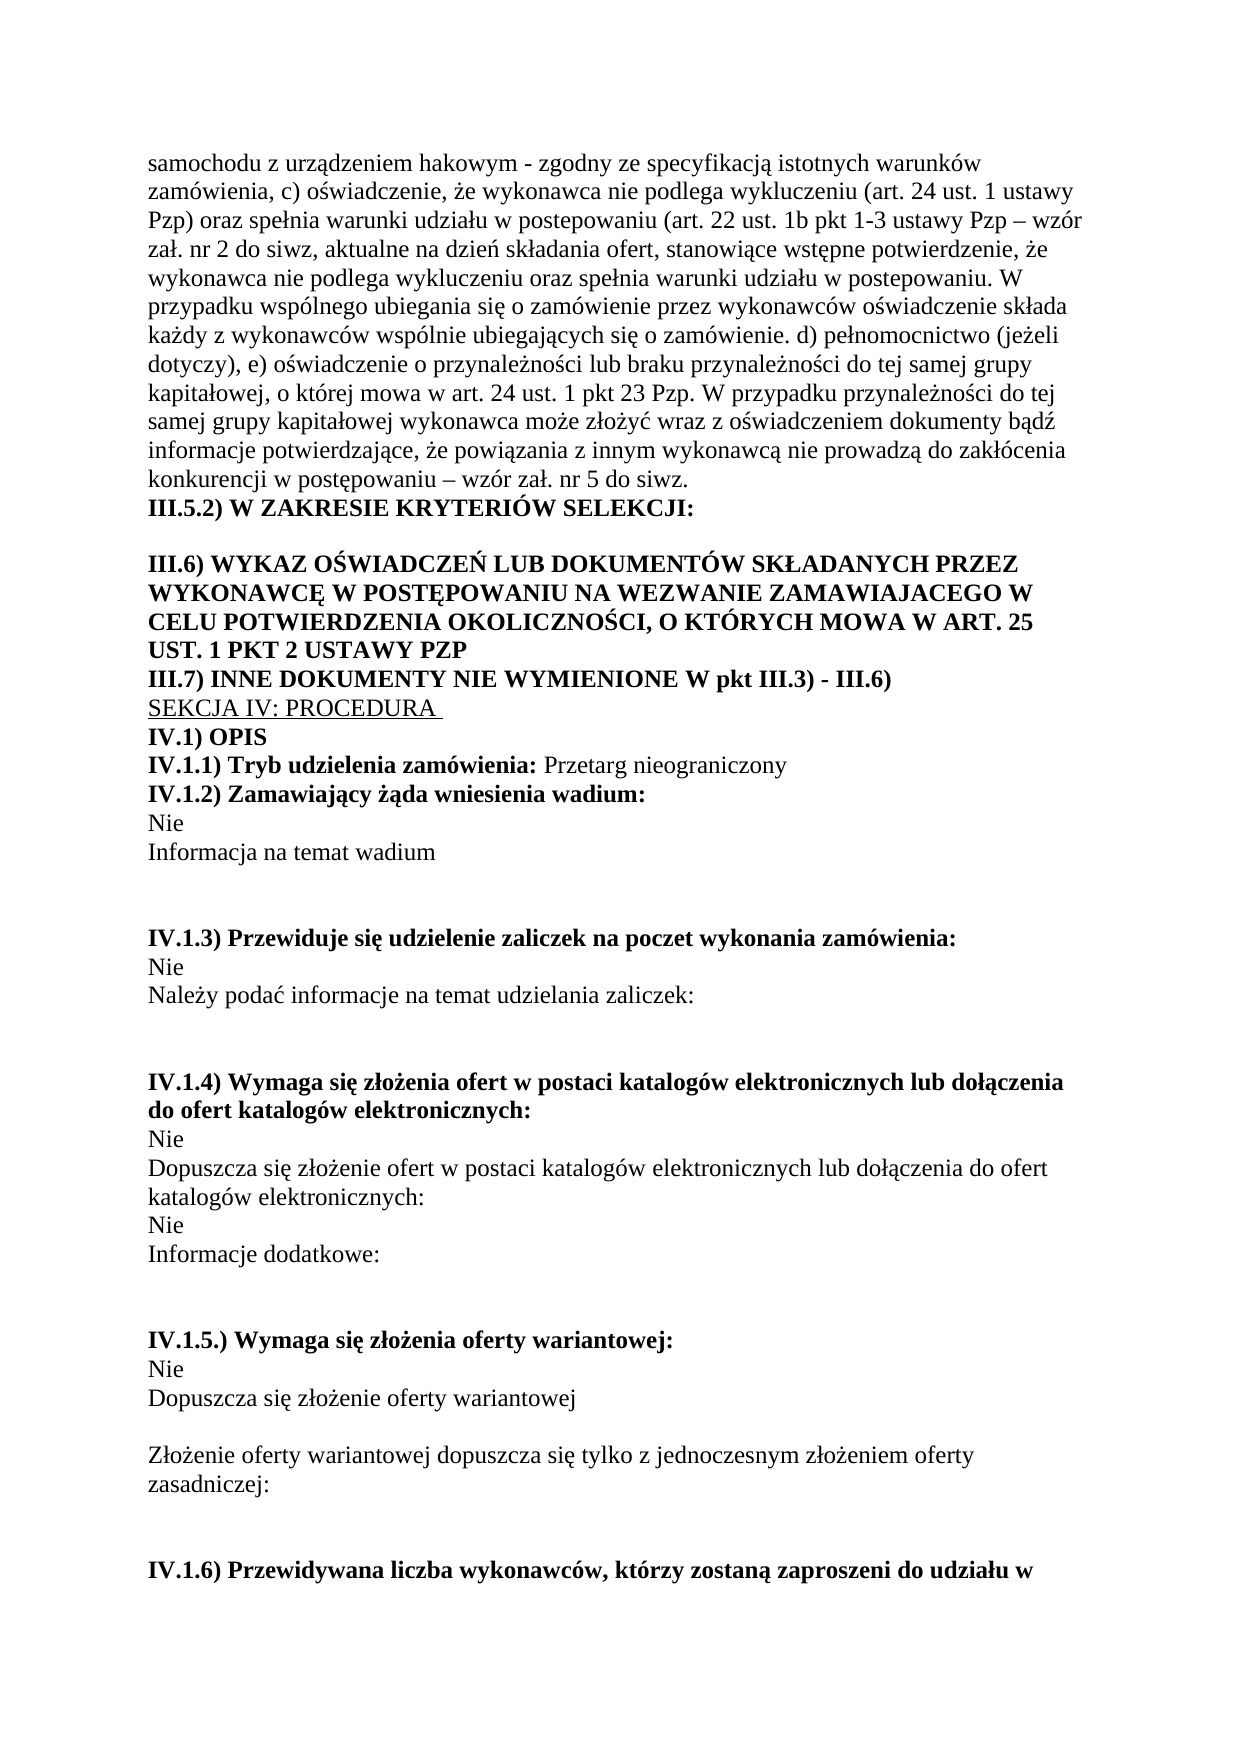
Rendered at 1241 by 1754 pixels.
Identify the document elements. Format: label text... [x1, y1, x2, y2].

text Nie Należy podać informacje na temat udzielania zaliczek: [148, 952, 1093, 1038]
text Nie Informacja na temat wadium [148, 808, 1093, 894]
text samochodu z urządzeniem hakowym - zgodny ze specyfikacją istotnych warunków zamówienia, c) oświadczenie, że wykonawca nie podlega wykluczeniu (art. 24 ust. 1 ustawy Pzp) oraz spełnia warunki udziału w postepowaniu (art. 22 ust. 1b pkt 1-3 ustawy Pzp – wzór zał. nr 2 do siwz, aktualne na dzień składania ofert, stanowiące wstępne potwierdzenie, że wykonawca nie podlega wykluczeniu oraz spełnia warunki udziału w postepowaniu. W przypadku wspólnego ubiegania się o zamówienie przez wykonawców oświadczenie składa każdy z wykonawców wspólnie ubiegających się o zamówienie. d) pełnomocnictwo (jeżeli dotyczy), e) oświadczenie o przynależności lub braku przynależności do tej samej grupy kapitałowej, o której mowa w art. 24 ust. 1 pkt 23 Pzp. W przypadku przynależności do tej samej grupy kapitałowej wykonawca może złożyć wraz z oświadczeniem dokumenty bądź informacje potwierdzające, że powiązania z innym wykonawcą nie prowadzą do zakłócenia konkurencji w postępowaniu – wzór zał. nr 5 do siwz. III.5.2) W ZAKRESIE KRYTERIÓW SELEKCJI: [148, 148, 1093, 549]
text III.7) INNE DOKUMENTY NIE WYMIENIONE W pkt III.3) - III.6) [148, 664, 1093, 693]
text IV.1) OPIS IV.1.1) Tryb udzielenia zamówienia: Przetarg nieograniczony IV.1.2) Zamawiający żąda wniesienia wadium: [148, 722, 1093, 808]
text IV.1.6) Przewidywana liczba wykonawców, którzy zostaną zaproszeni do udziału w [148, 1527, 1093, 1584]
text IV.1.5.) Wymaga się złożenia oferty wariantowej: [148, 1297, 1093, 1354]
text Nie Dopuszcza się złożenie ofert w postaci katalogów elektronicznych lub dołączenia do ofert katalogów elektronicznych: Nie Informacje dodatkowe: [148, 1124, 1093, 1297]
text Nie Dopuszcza się złożenie oferty wariantowej Złożenie oferty wariantowej dopuszcza się tylko z jednoczesnym złożeniem oferty zasadniczej: [148, 1354, 1093, 1527]
text IV.1.3) Przewiduje się udzielenie zaliczek na poczet wykonania zamówienia: [148, 894, 1093, 952]
text III.6) WYKAZ OŚWIADCZEŃ LUB DOKUMENTÓW SKŁADANYCH PRZEZ WYKONAWCĘ W POSTĘPOWANIU NA WEZWANIE ZAMAWIAJACEGO W CELU POTWIERDZENIA OKOLICZNOŚCI, O KTÓRYCH MOWA W ART. 25 UST. 1 PKT 2 USTAWY PZP [148, 549, 1093, 664]
text IV.1.4) Wymaga się złożenia ofert w postaci katalogów elektronicznych lub dołączenia do ofert katalogów elektronicznych: [148, 1038, 1093, 1124]
text SEKCJA IV: PROCEDURA [148, 693, 1093, 722]
